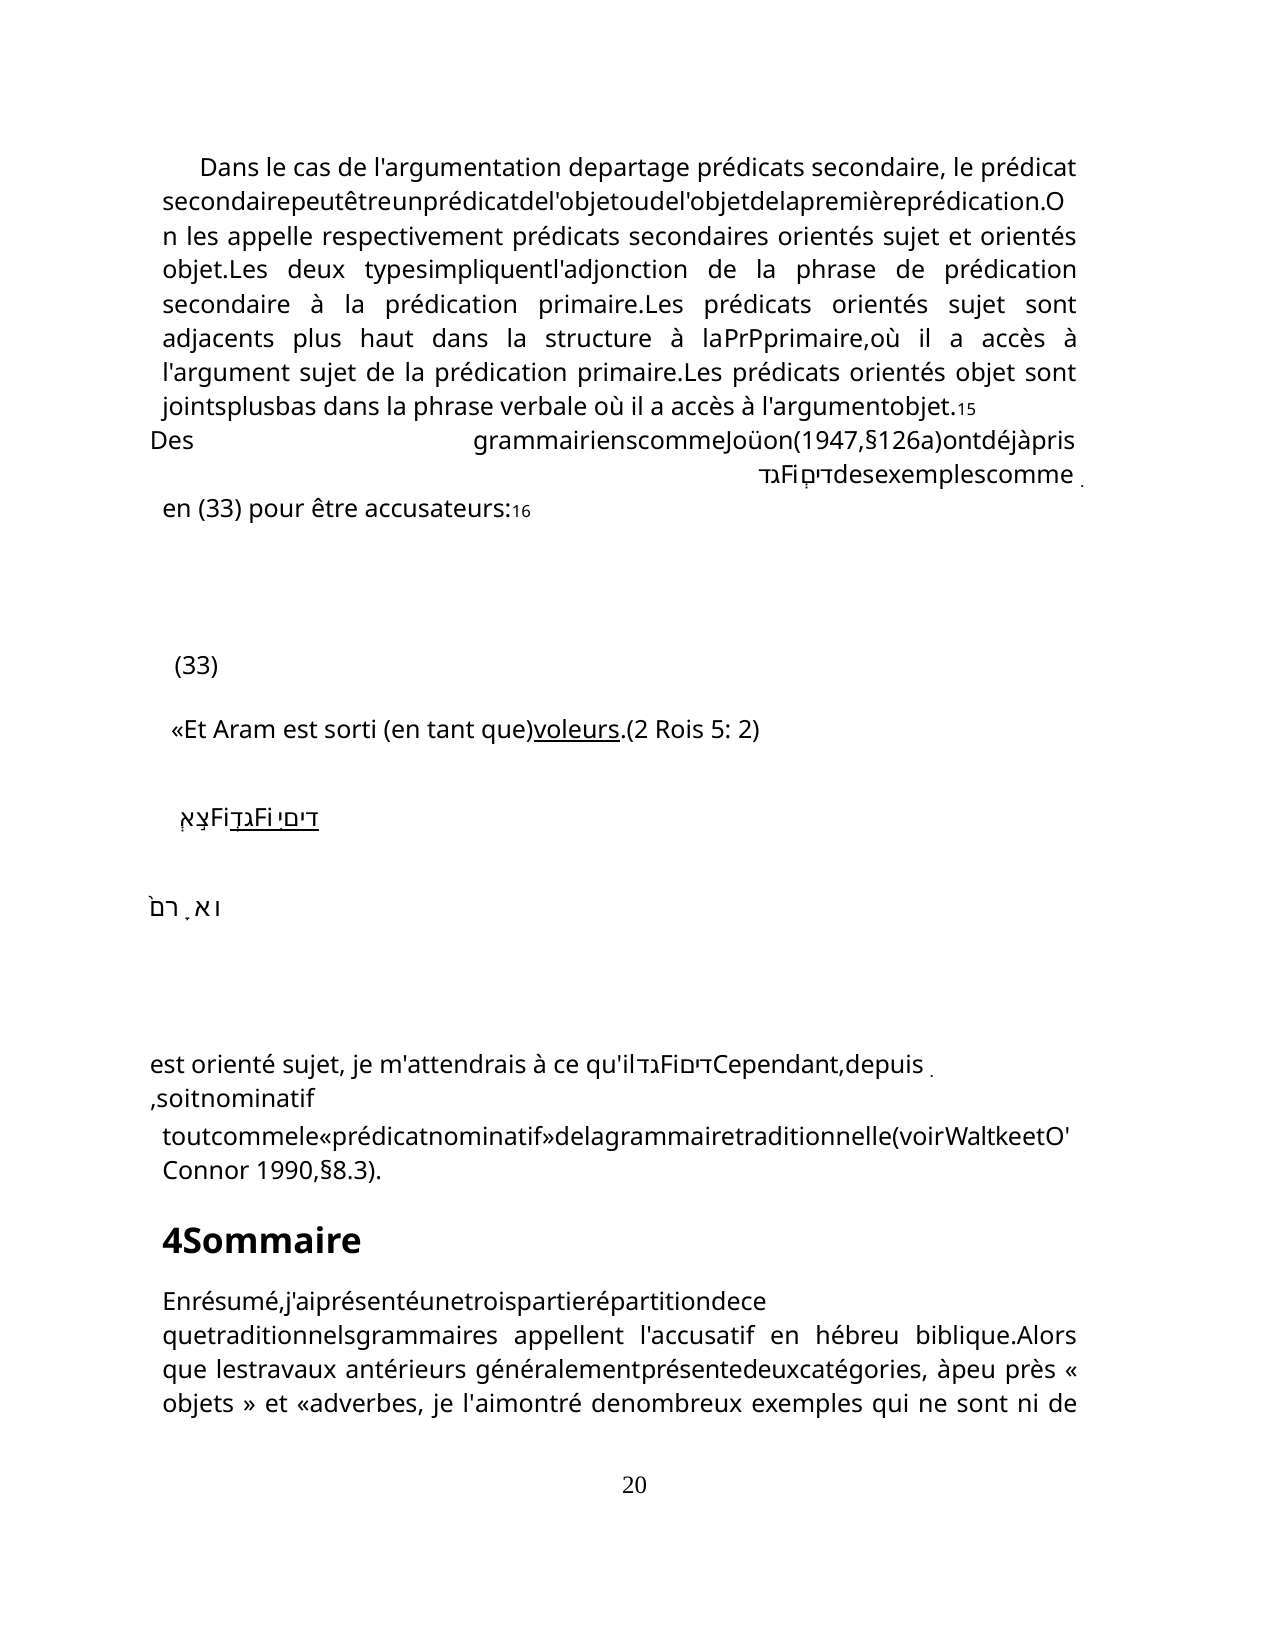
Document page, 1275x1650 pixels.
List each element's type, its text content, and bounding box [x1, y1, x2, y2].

text en (33) pour être accusateurs:16 [162, 491, 1125, 525]
text Dans le cas de l'argumentation departage prédicats secondaire, le prédicat secondairepeutêtreunprédicatdel'objetoudel'objetdelapremièreprédication.On les appelle respectivement prédicats secondaires orientés sujet et orientés objet.Les deux typesimpliquentl'adjonction de la phrase de prédication secondaire à la prédication primaire.Les prédicats orientés sujet sont adjacents plus haut dans la structure à laPrPprimaire,où il a accès à l'argument sujet de la prédication primaire.Les prédicats orientés objet sont jointsplusbas dans la phrase verbale où il a accès à l'argumentobjet.15 [162, 150, 1078, 422]
text 4Sommaire [162, 1215, 1125, 1264]
text Des grammairienscommeJoüon(1947,§126a)ontdéjàpris desexemplescommeִדיםFiְגד [150, 422, 1076, 491]
text toutcommele«prédicatnominatif»delagrammairetraditionnelle(voirWaltkeetO'Connor 1990,§8.3). [162, 1118, 1078, 1187]
text ְצ֣אFiְגדFiִדיםי [174, 767, 1125, 834]
text «Et Aram est sorti (en tant que)voleurs.(2 Rois 5: 2) [171, 711, 1125, 745]
text (33) [174, 648, 1125, 682]
text Cependant,depuisִדיםFiגדest orienté sujet, je m'attendrais à ce qu'ilsoitnominatif, [150, 1046, 1076, 1114]
text וא ָרם֙ [150, 855, 1115, 923]
text Enrésumé,j'aiprésentéunetroispartierépartitiondece quetraditionnelsgrammaires appellent l'accusatif en hébreu biblique.Alors que lestravaux antérieurs généralementprésentedeuxcatégories, àpeu près « objets » et «adverbes, je l'aimontré denombreux exemples qui ne sont ni de [162, 1284, 1078, 1420]
